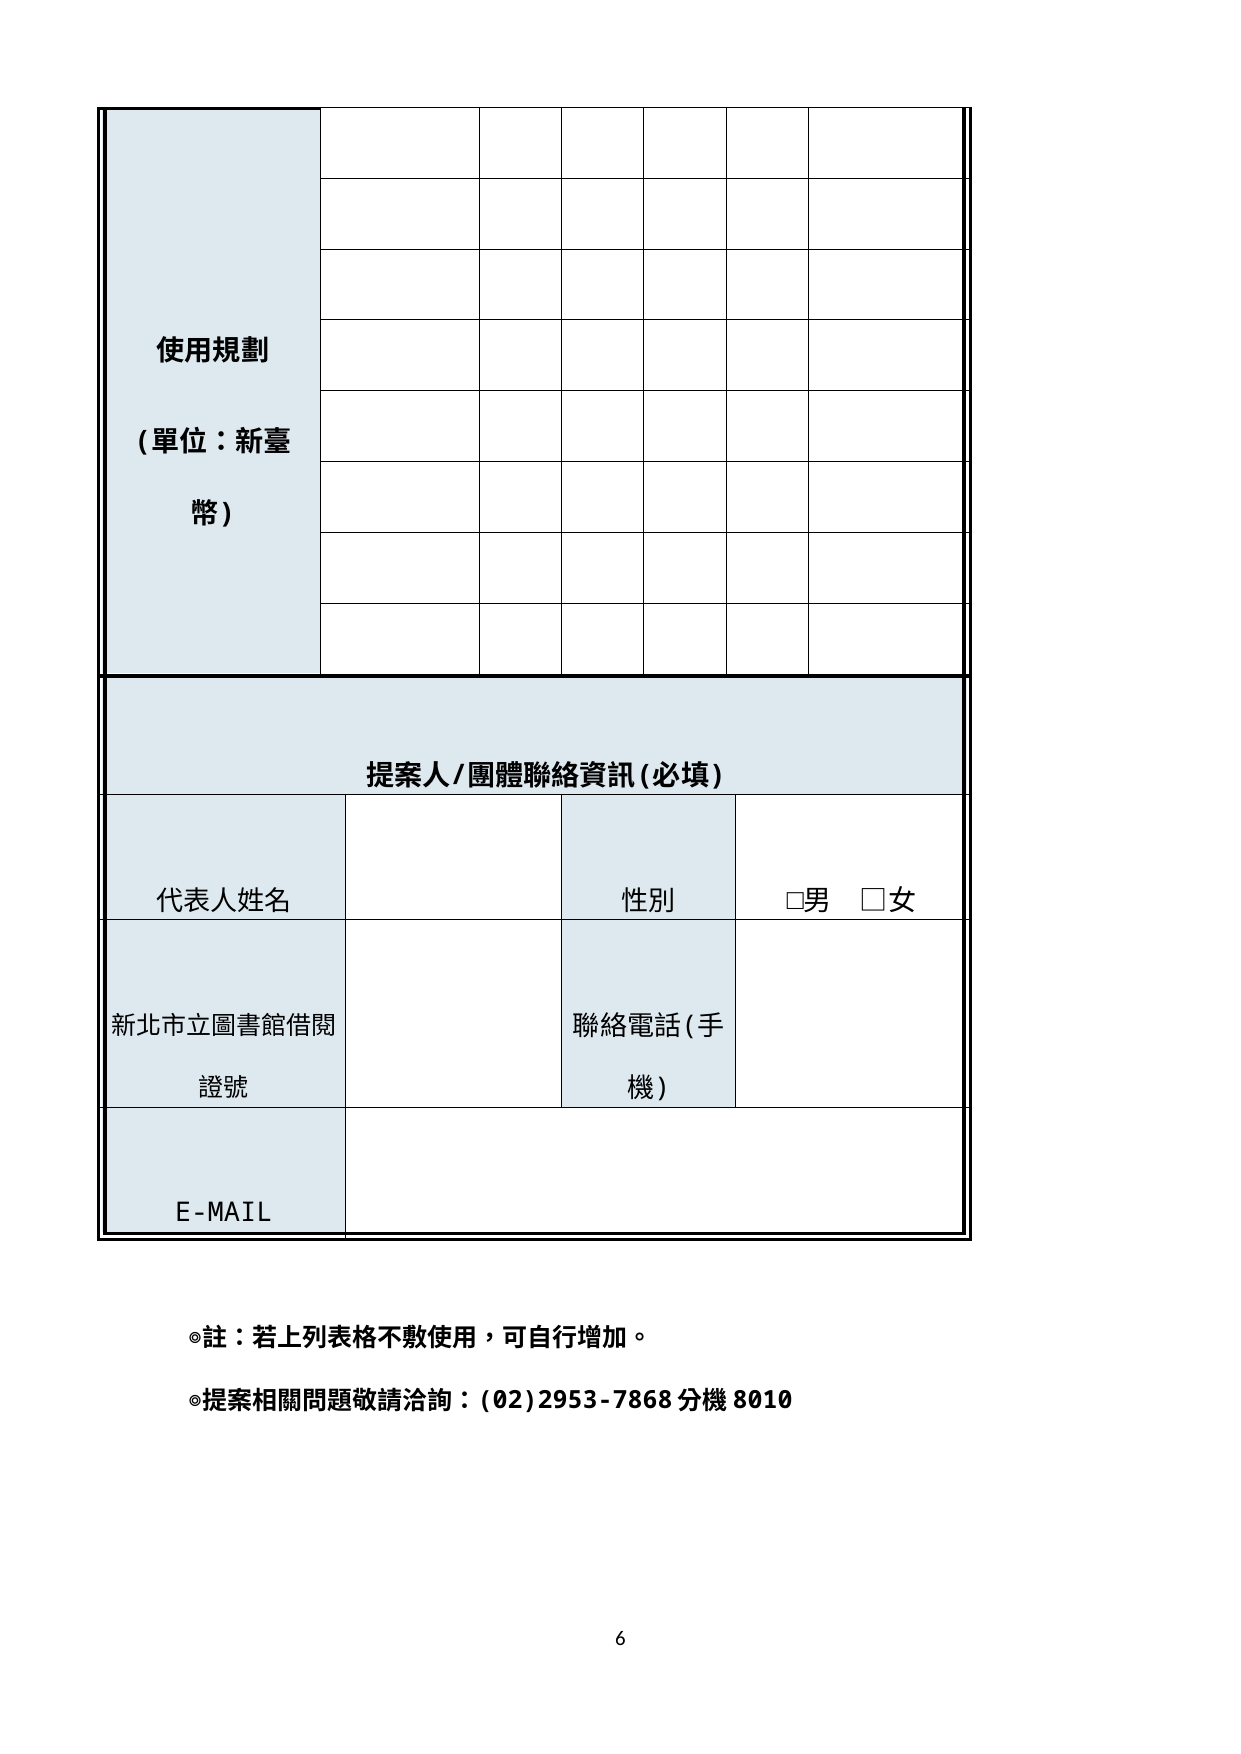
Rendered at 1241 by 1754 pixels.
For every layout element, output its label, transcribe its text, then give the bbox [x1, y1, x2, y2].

table_cell [727, 250, 808, 319]
table_cell [346, 1108, 962, 1232]
table_cell 代表人姓名 [107, 795, 345, 919]
table_cell [644, 250, 726, 319]
table_cell [480, 320, 561, 390]
table_cell [321, 462, 479, 532]
table_cell [562, 320, 643, 390]
table_cell 使用規劃 (單位：新臺幣) [107, 110, 320, 673]
table_cell [809, 604, 962, 673]
table_cell [809, 320, 962, 390]
table_cell [346, 795, 561, 919]
table_cell [562, 250, 643, 319]
table_cell [321, 533, 479, 603]
table_cell [644, 179, 726, 248]
table_cell 新北市立圖書館借閱證號 [107, 920, 345, 1107]
table_cell 性別 [562, 795, 735, 919]
table_cell E-MAIL [107, 1108, 345, 1232]
table_cell [480, 604, 561, 673]
table_cell [809, 462, 962, 532]
table_cell [562, 533, 643, 603]
table_cell [562, 108, 643, 178]
table_cell [809, 391, 962, 461]
table_cell [321, 391, 479, 461]
table_cell [562, 391, 643, 461]
table_cell [346, 920, 561, 1107]
table_cell [480, 250, 561, 319]
table_cell [644, 604, 726, 673]
table_cell [727, 391, 808, 461]
table_cell 提案人/團體聯絡資訊(必填) [107, 678, 962, 794]
table_cell [480, 391, 561, 461]
table_cell [644, 533, 726, 603]
table_cell [644, 108, 726, 178]
table_cell [809, 179, 962, 248]
table_cell [809, 533, 962, 603]
table_cell [480, 462, 561, 532]
table_cell [644, 462, 726, 532]
table_cell [321, 250, 479, 319]
table_cell [727, 462, 808, 532]
table_cell [644, 391, 726, 461]
table_cell [321, 108, 479, 178]
table_cell [736, 920, 962, 1107]
table_cell [480, 533, 561, 603]
table_cell [809, 108, 962, 178]
table_cell □男 □女 [736, 795, 962, 919]
table_cell [727, 179, 808, 248]
table_cell [562, 179, 643, 248]
table_cell [727, 320, 808, 390]
table_cell [321, 604, 479, 673]
table_cell [480, 108, 561, 178]
text ◎註：若上列表格不敷使用，可自行增加。 [187, 1294, 1053, 1357]
table_cell [644, 320, 726, 390]
table_cell [727, 108, 808, 178]
table_cell [727, 604, 808, 673]
table_cell [562, 462, 643, 532]
table_cell [480, 179, 561, 248]
table_cell [727, 533, 808, 603]
table_cell 聯絡電話(手機) [562, 920, 735, 1107]
table_cell [321, 179, 479, 248]
table_cell [562, 604, 643, 673]
table_cell [809, 250, 962, 319]
text ◎提案相關問題敬請洽詢：(02)2953-7868分機8010 [187, 1357, 1053, 1419]
table_cell [321, 320, 479, 390]
